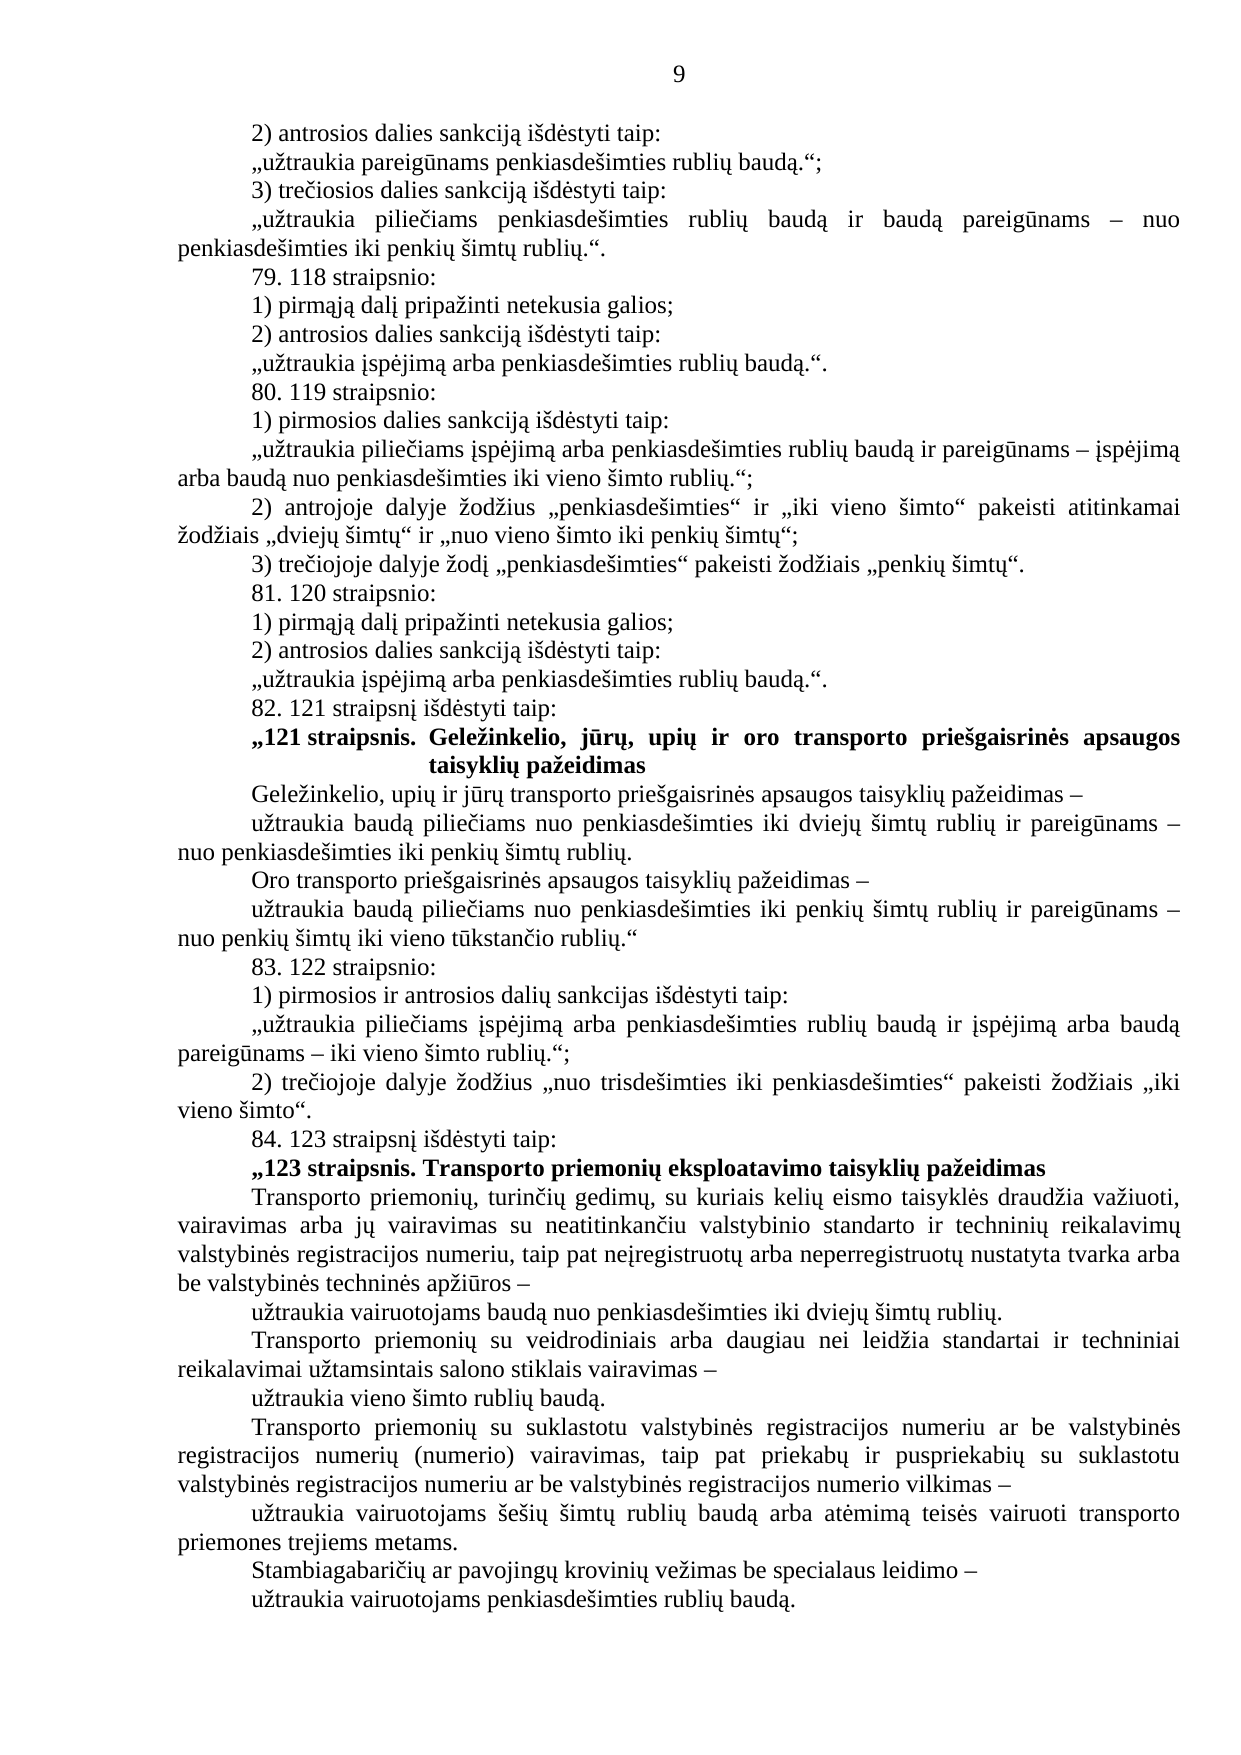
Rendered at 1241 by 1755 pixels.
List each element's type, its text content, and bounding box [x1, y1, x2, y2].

text Geležinkelio, upių ir jūrų transporto priešgaisrinės apsaugos taisyklių pažeidimas – [177, 779, 1181, 808]
text 82. 121 straipsnį išdėstyti taip: [177, 693, 1181, 722]
text Oro transporto priešgaisrinės apsaugos taisyklių pažeidimas – [177, 866, 1181, 894]
text užtraukia vairuotojams baudą nuo penkiasdešimties iki dviejų šimtų rublių. [177, 1297, 1181, 1326]
text užtraukia vairuotojams penkiasdešimties rublių baudą. [177, 1584, 1181, 1613]
text „užtraukia piliečiams įspėjimą arba penkiasdešimties rublių baudą ir pareigūnams – įspėjimą arba baudą nuo penkiasdešimties iki vieno šimto rublių.“; [177, 434, 1181, 492]
text 2) antrojoje dalyje žodžius „penkiasdešimties“ ir „iki vieno šimto“ pakeisti atitinkamai žodžiais „dviejų šimtų“ ir „nuo vieno šimto iki penkių šimtų“; [177, 492, 1181, 549]
text užtraukia vieno šimto rublių baudą. [177, 1383, 1181, 1412]
text Transporto priemonių, turinčių gedimų, su kuriais kelių eismo taisyklės draudžia važiuoti, vairavimas arba jų vairavimas su neatitinkančiu valstybinio standarto ir techninių reikalavimų valstybinės registracijos numeriu, taip pat neįregistruotų arba neperregistruotų nustatyta tvarka arba be valstybinės techninės apžiūros – [177, 1182, 1181, 1297]
text 2) antrosios dalies sankciją išdėstyti taip: [177, 636, 1181, 664]
text „užtraukia piliečiams penkiasdešimties rublių baudą ir baudą pareigūnams – nuo penkiasdešimties iki penkių šimtų rublių.“. [177, 204, 1181, 262]
text „užtraukia įspėjimą arba penkiasdešimties rublių baudą.“. [177, 664, 1181, 693]
text „užtraukia įspėjimą arba penkiasdešimties rublių baudą.“. [177, 348, 1181, 377]
text 2) antrosios dalies sankciją išdėstyti taip: [177, 118, 1181, 147]
text „užtraukia piliečiams įspėjimą arba penkiasdešimties rublių baudą ir įspėjimą arba baudą pareigūnams – iki vieno šimto rublių.“; [177, 1009, 1181, 1067]
text 2) antrosios dalies sankciją išdėstyti taip: [177, 319, 1181, 348]
text 2) trečiojoje dalyje žodžius „nuo trisdešimties iki penkiasdešimties“ pakeisti žodžiais „iki vieno šimto“. [177, 1067, 1181, 1124]
text Stambiagabaričių ar pavojingų krovinių vežimas be specialaus leidimo – [177, 1556, 1181, 1584]
text užtraukia baudą piliečiams nuo penkiasdešimties iki penkių šimtų rublių ir pareigūnams – nuo penkių šimtų iki vieno tūkstančio rublių.“ [177, 894, 1181, 952]
text 3) trečiosios dalies sankciją išdėstyti taip: [177, 176, 1181, 204]
text 1) pirmosios dalies sankciją išdėstyti taip: [177, 406, 1181, 434]
text 3) trečiojoje dalyje žodį „penkiasdešimties“ pakeisti žodžiais „penkių šimtų“. [177, 549, 1181, 578]
text 81. 120 straipsnio: [177, 578, 1181, 607]
text 1) pirmosios ir antrosios dalių sankcijas išdėstyti taip: [177, 981, 1181, 1009]
text „121 straipsnis. Geležinkelio, jūrų, upių ir oro transporto priešgaisrinės apsaugos taisyklių pažeidimas [251, 722, 1181, 779]
text Transporto priemonių su veidrodiniais arba daugiau nei leidžia standartai ir techniniai reikalavimai užtamsintais salono stiklais vairavimas – [177, 1326, 1181, 1383]
text „užtraukia pareigūnams penkiasdešimties rublių baudą.“; [177, 147, 1181, 176]
text užtraukia vairuotojams šešių šimtų rublių baudą arba atėmimą teisės vairuoti transporto priemones trejiems metams. [177, 1498, 1181, 1556]
text 84. 123 straipsnį išdėstyti taip: [177, 1124, 1181, 1153]
text 80. 119 straipsnio: [177, 377, 1181, 406]
text 79. 118 straipsnio: [177, 262, 1181, 291]
text 83. 122 straipsnio: [177, 952, 1181, 981]
text 1) pirmąją dalį pripažinti netekusia galios; [177, 607, 1181, 636]
text Transporto priemonių su suklastotu valstybinės registracijos numeriu ar be valstybinės registracijos numerių (numerio) vairavimas, taip pat priekabų ir puspriekabių su suklastotu valstybinės registracijos numeriu ar be valstybinės registracijos numerio vilkimas – [177, 1412, 1181, 1498]
text užtraukia baudą piliečiams nuo penkiasdešimties iki dviejų šimtų rublių ir pareigūnams – nuo penkiasdešimties iki penkių šimtų rublių. [177, 808, 1181, 866]
text 1) pirmąją dalį pripažinti netekusia galios; [177, 291, 1181, 319]
text „123 straipsnis. Transporto priemonių eksploatavimo taisyklių pažeidimas [177, 1153, 1181, 1182]
